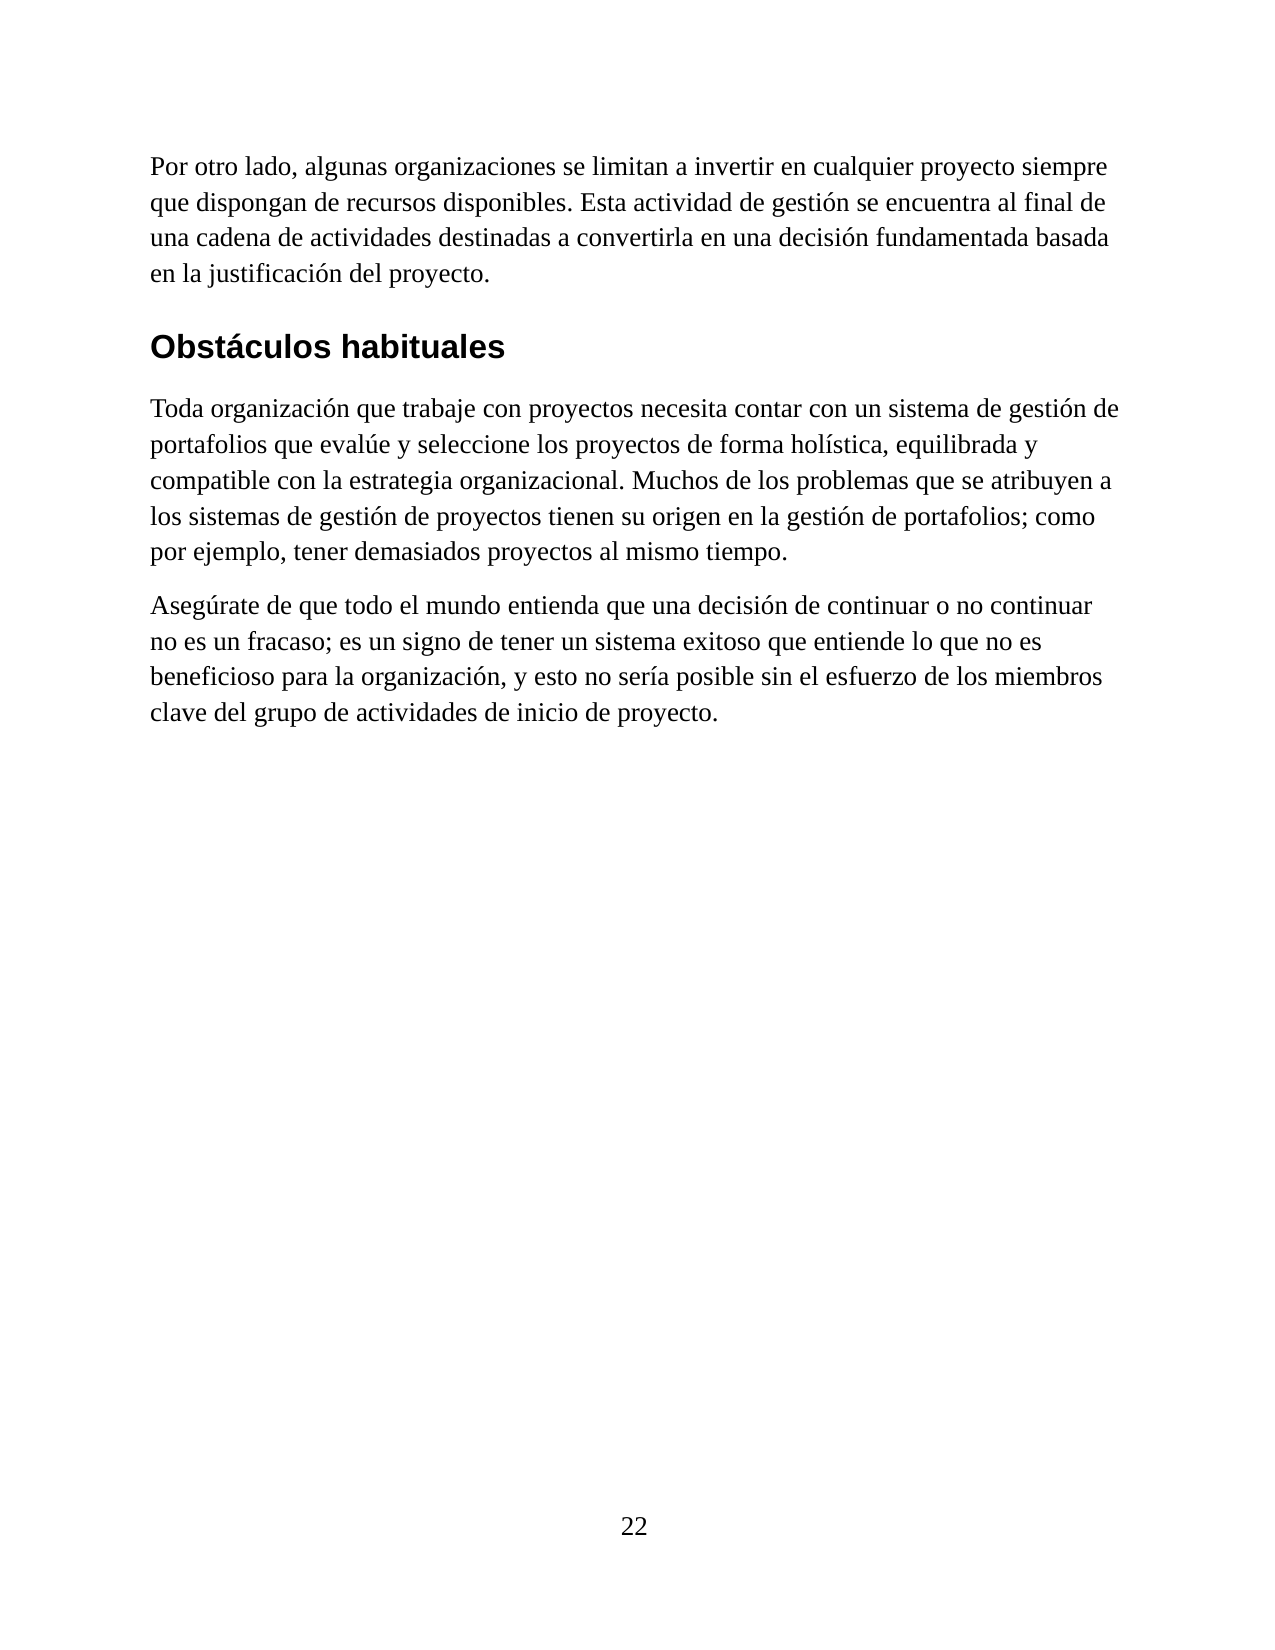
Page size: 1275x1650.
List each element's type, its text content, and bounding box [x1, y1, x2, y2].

text Asegúrate de que todo el mundo entienda que una decisión de continuar o no continuar no es un fracaso; es un signo de tener un sistema exitoso que entiende lo que no es beneficioso para la organización, y esto no sería posible sin el esfuerzo de los miembros clave del grupo de actividades de inicio de proyecto. [150, 589, 1125, 727]
text Por otro lado, algunas organizaciones se limitan a invertir en cualquier proyecto siempre que dispongan de recursos disponibles. Esta actividad de gestión se encuentra al final de una cadena de actividades destinadas a convertirla en una decisión fundamentada basada en la justificación del proyecto. [150, 150, 1125, 288]
subtitle Obstáculos habituales [150, 327, 1125, 365]
text Toda organización que trabaje con proyectos necesita contar con un sistema de gestión de portafolios que evalúe y seleccione los proyectos de forma holística, equilibrada y compatible con la estrategia organizacional. Muchos de los problemas que se atribuyen a los sistemas de gestión de proyectos tienen su origen en la gestión de portafolios; como por ejemplo, tener demasiados proyectos al mismo tiempo. [150, 392, 1125, 567]
